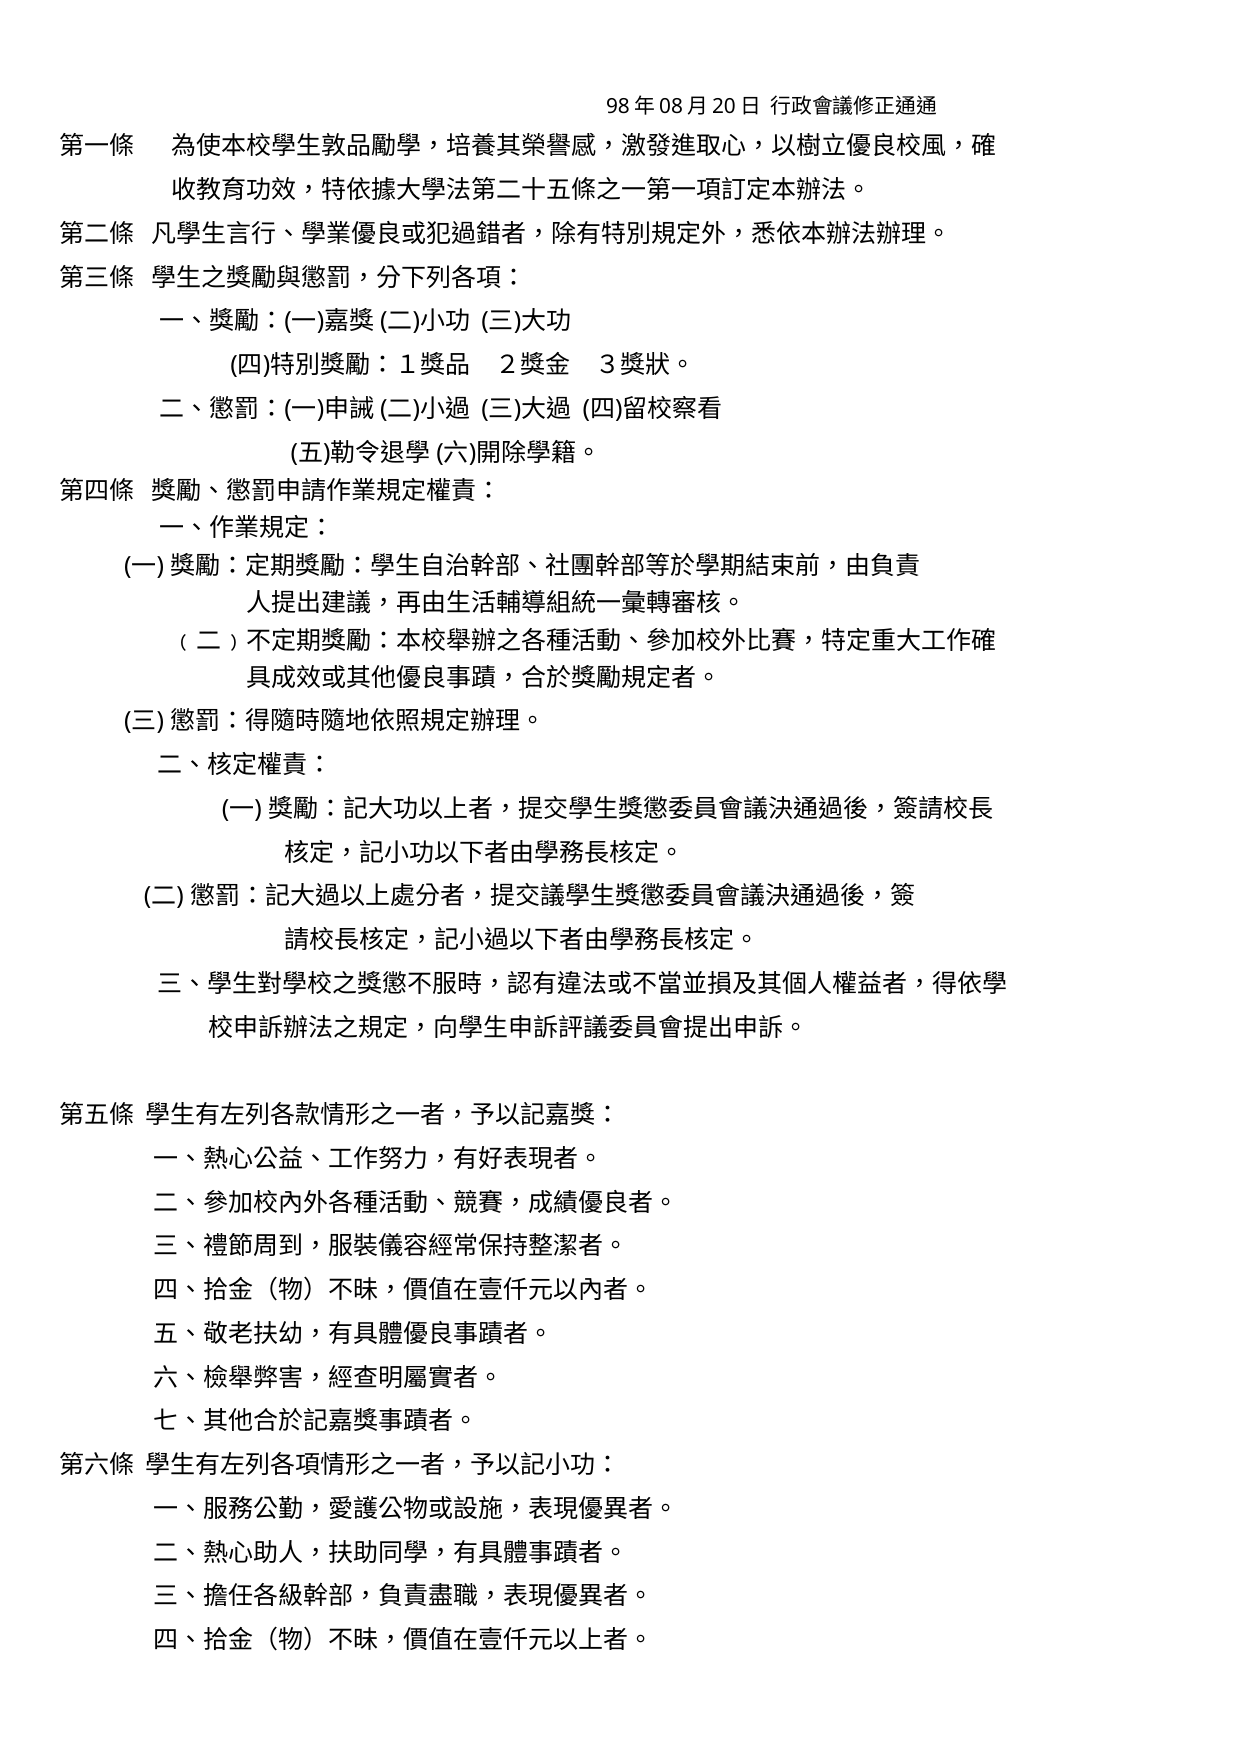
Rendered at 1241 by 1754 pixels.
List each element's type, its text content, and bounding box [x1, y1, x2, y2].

subtitle 四、拾金（物）不昧，價值在壹仟元以內者。 [153, 1263, 1240, 1307]
text 核定，記小功以下者由學務長核定。 [59, 826, 1240, 870]
text (二) 懲罰：記大過以上處分者，提交議學生獎懲委員會議決通過後，簽 [59, 870, 1240, 913]
text 二、懲罰：(一)申誡 (二)小過 (三)大過 (四)留校察看 [59, 382, 1240, 426]
text 請校長核定，記小過以下者由學務長核定。 [59, 913, 1240, 957]
text (一) 獎勵：記大功以上者，提交學生獎懲委員會議決通過後，簽請校長 [59, 782, 1240, 826]
text 第四條 獎勵、懲罰申請作業規定權責： [59, 470, 1181, 507]
text (一) 獎勵：定期獎勵：學生自治幹部、社團幹部等於學期結束前，由負責 [59, 545, 1181, 582]
text 三、學生對學校之獎懲不服時，認有違法或不當並損及其個人權益者，得依學 [158, 957, 1240, 1001]
text 收教育功效，特依據大學法第二十五條之一第一項訂定本辦法。 [59, 163, 1181, 207]
text 98年08月20日 行政會議修正通通 [59, 89, 1181, 120]
text 具成效或其他優良事蹟，合於獎勵規定者。 [247, 657, 1181, 695]
text ﹙二﹚不定期獎勵：本校舉辦之各種活動、參加校外比賽，特定重大工作確 [172, 620, 1181, 657]
text 二、核定權責： [158, 738, 1240, 782]
text 一、獎勵：(一)嘉獎 (二)小功 (三)大功 [59, 295, 1240, 338]
text 校申訴辦法之規定，向學生申訴評議委員會提出申訴。 [158, 1001, 1240, 1045]
subtitle 六、檢舉弊害，經查明屬實者。 [153, 1351, 1240, 1395]
subtitle 二、參加校內外各種活動、競賽，成績優良者。 [153, 1176, 1240, 1220]
subtitle 一、服務公勤，愛護公物或設施，表現優異者。 [153, 1482, 1240, 1526]
subtitle 三、禮節周到，服裝儀容經常保持整潔者。 [153, 1220, 1240, 1263]
subtitle 一、熱心公益、工作努力，有好表現者。 [153, 1132, 1240, 1176]
text 第二條 凡學生言行、學業優良或犯過錯者，除有特別規定外，悉依本辦法辦理。 [59, 207, 1240, 251]
text 人提出建議，再由生活輔導組統一彙轉審核。 [247, 582, 1181, 620]
subtitle 三、擔任各級幹部，負責盡職，表現優異者。 [153, 1570, 1240, 1613]
subtitle 二、熱心助人，扶助同學，有具體事蹟者。 [153, 1526, 1240, 1570]
subtitle 七、其他合於記嘉獎事蹟者。 [153, 1395, 1240, 1438]
text 第六條 學生有左列各項情形之一者，予以記小功： [59, 1438, 1240, 1482]
text (四)特別獎勵：１獎品 ２獎金 ３獎狀。 [165, 338, 1240, 382]
list 為使本校學生敦品勵學，培養其榮譽感，激發進取心，以樹立優良校風，確 [59, 120, 1181, 163]
text 第三條 學生之獎勵與懲罰，分下列各項： [59, 251, 1240, 295]
text 第五條 學生有左列各款情形之一者，予以記嘉獎： [59, 1088, 1240, 1132]
text 一、作業規定： [59, 507, 1181, 545]
text (三) 懲罰：得隨時隨地依照規定辦理。 [59, 695, 1240, 738]
subtitle 五、敬老扶幼，有具體優良事蹟者。 [153, 1307, 1240, 1351]
subtitle 四、拾金（物）不昧，價值在壹仟元以上者。 [153, 1613, 1240, 1657]
text (五)勒令退學 (六)開除學籍。 [228, 426, 1240, 470]
